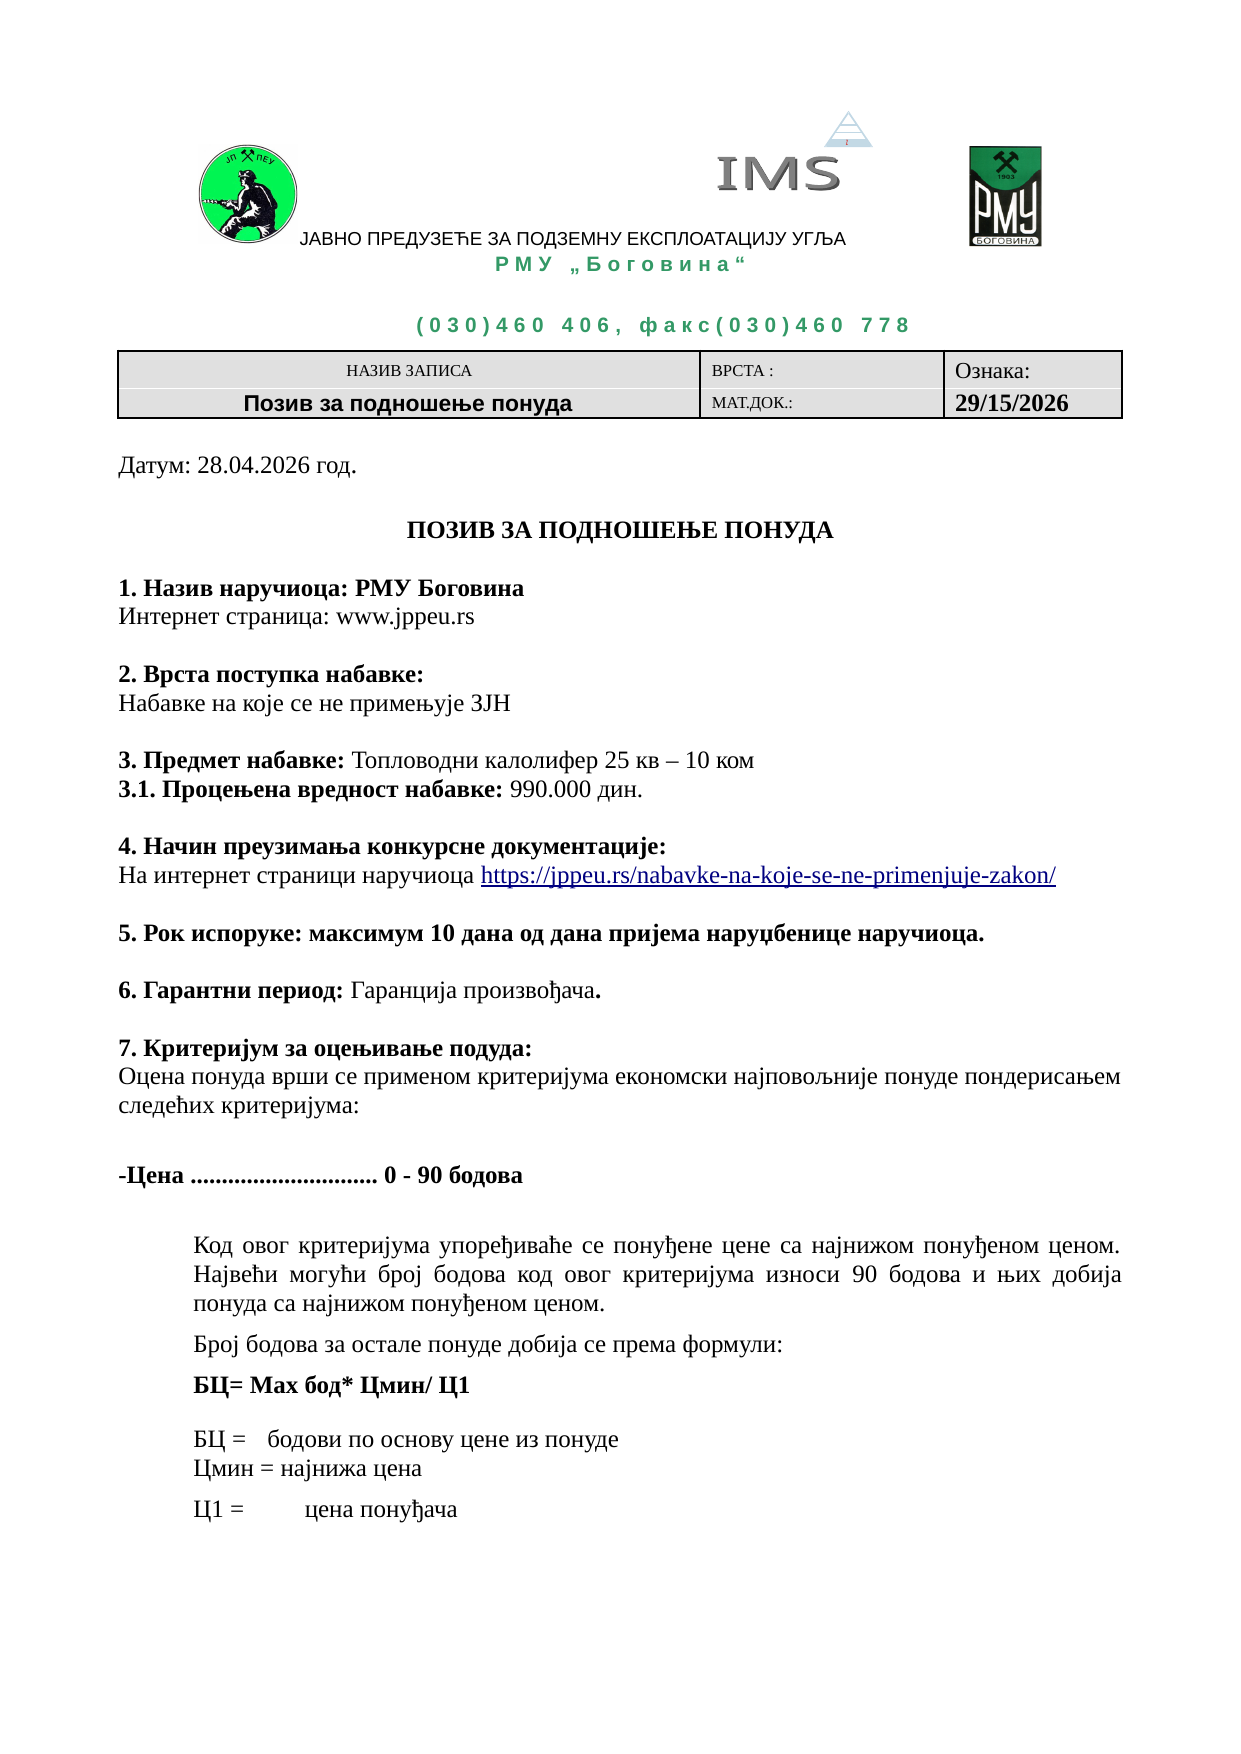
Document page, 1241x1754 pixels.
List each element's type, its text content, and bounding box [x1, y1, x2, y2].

text Ц1 = цена понуђача [193, 1494, 1122, 1523]
table_header НАЗИВ ЗАПИСА [119, 352, 699, 388]
text 6. Гарантни период: Гаранција произвођача. [118, 975, 1122, 1004]
text Број бодова за остале понуде добија се према формули: [193, 1329, 1122, 1358]
text 3. Предмет набавке: Топловодни калолифер 25 кв – 10 ком [118, 745, 1122, 774]
table_cell МАТ.ДОК.: [701, 389, 943, 417]
text 2. Врста поступка набавке: [118, 659, 1122, 688]
text ЈАВНО ПРЕДУЗЕЋЕ ЗА ПОДЗЕМНУ ЕКСПЛОАТАЦИЈУ УГЉА РМУ „Боговина“ [118, 143, 1122, 276]
table_cell 29/15/2026 [945, 389, 1121, 417]
table_header ВРСТА : [701, 352, 943, 388]
text Код овог критеријума упоређиваће се понуђене цене са најнижом понуђеном ценом. Највећи могући број бодова код овог критеријума износи 90 бодова и њих добија понуда са најнижом понуђеном ценом. [193, 1230, 1122, 1316]
text 4. Начин преузимања конкурсне документације: [118, 831, 1122, 860]
text БЦ= Маx бод* Цмин/ Ц1 [193, 1370, 1122, 1399]
text ПОЗИВ ЗА ПОДНОШЕЊЕ ПОНУДА [118, 515, 1122, 544]
text 1. Назив наручиоца: РМУ Боговина [118, 573, 1122, 601]
table_cell Позив за подношење понуда [119, 389, 699, 417]
text Цмин = најнижа цена [193, 1453, 1122, 1481]
text На интернет страници наручиоца https://jppeu.rs/nabavke-na-koje-se-ne-primenjuje-zakon/ [118, 860, 1122, 889]
text 5. Рок испоруке: максимум 10 дана од дана пријема наруџбенице наручиоца. [118, 918, 1122, 946]
picture [198, 144, 298, 244]
text -Цена .............................. 0 - 90 бодова [118, 1160, 1122, 1189]
picture [969, 146, 1042, 247]
text Набавке на које се не примењује ЗЈН [118, 688, 1122, 716]
text Интернет страница: www.jppeu.rs [118, 601, 1122, 630]
text Оцена понуда врши се применом критеријума економски најповољније понуде пондерисањем следећих критеријума: [118, 1061, 1122, 1119]
text (030)460 406, факс(030)460 778 [118, 313, 1122, 337]
text Датум: 28.04.2026 год. [118, 448, 1122, 479]
text 3.1. Процењена вредност набавке: 990.000 дин. [118, 774, 1122, 803]
text 7. Критеријум за оцењивање подуда: [118, 1033, 1122, 1061]
text БЦ = бодови по основу цене из понуде [193, 1424, 1122, 1453]
table_header Ознака: [945, 352, 1121, 388]
